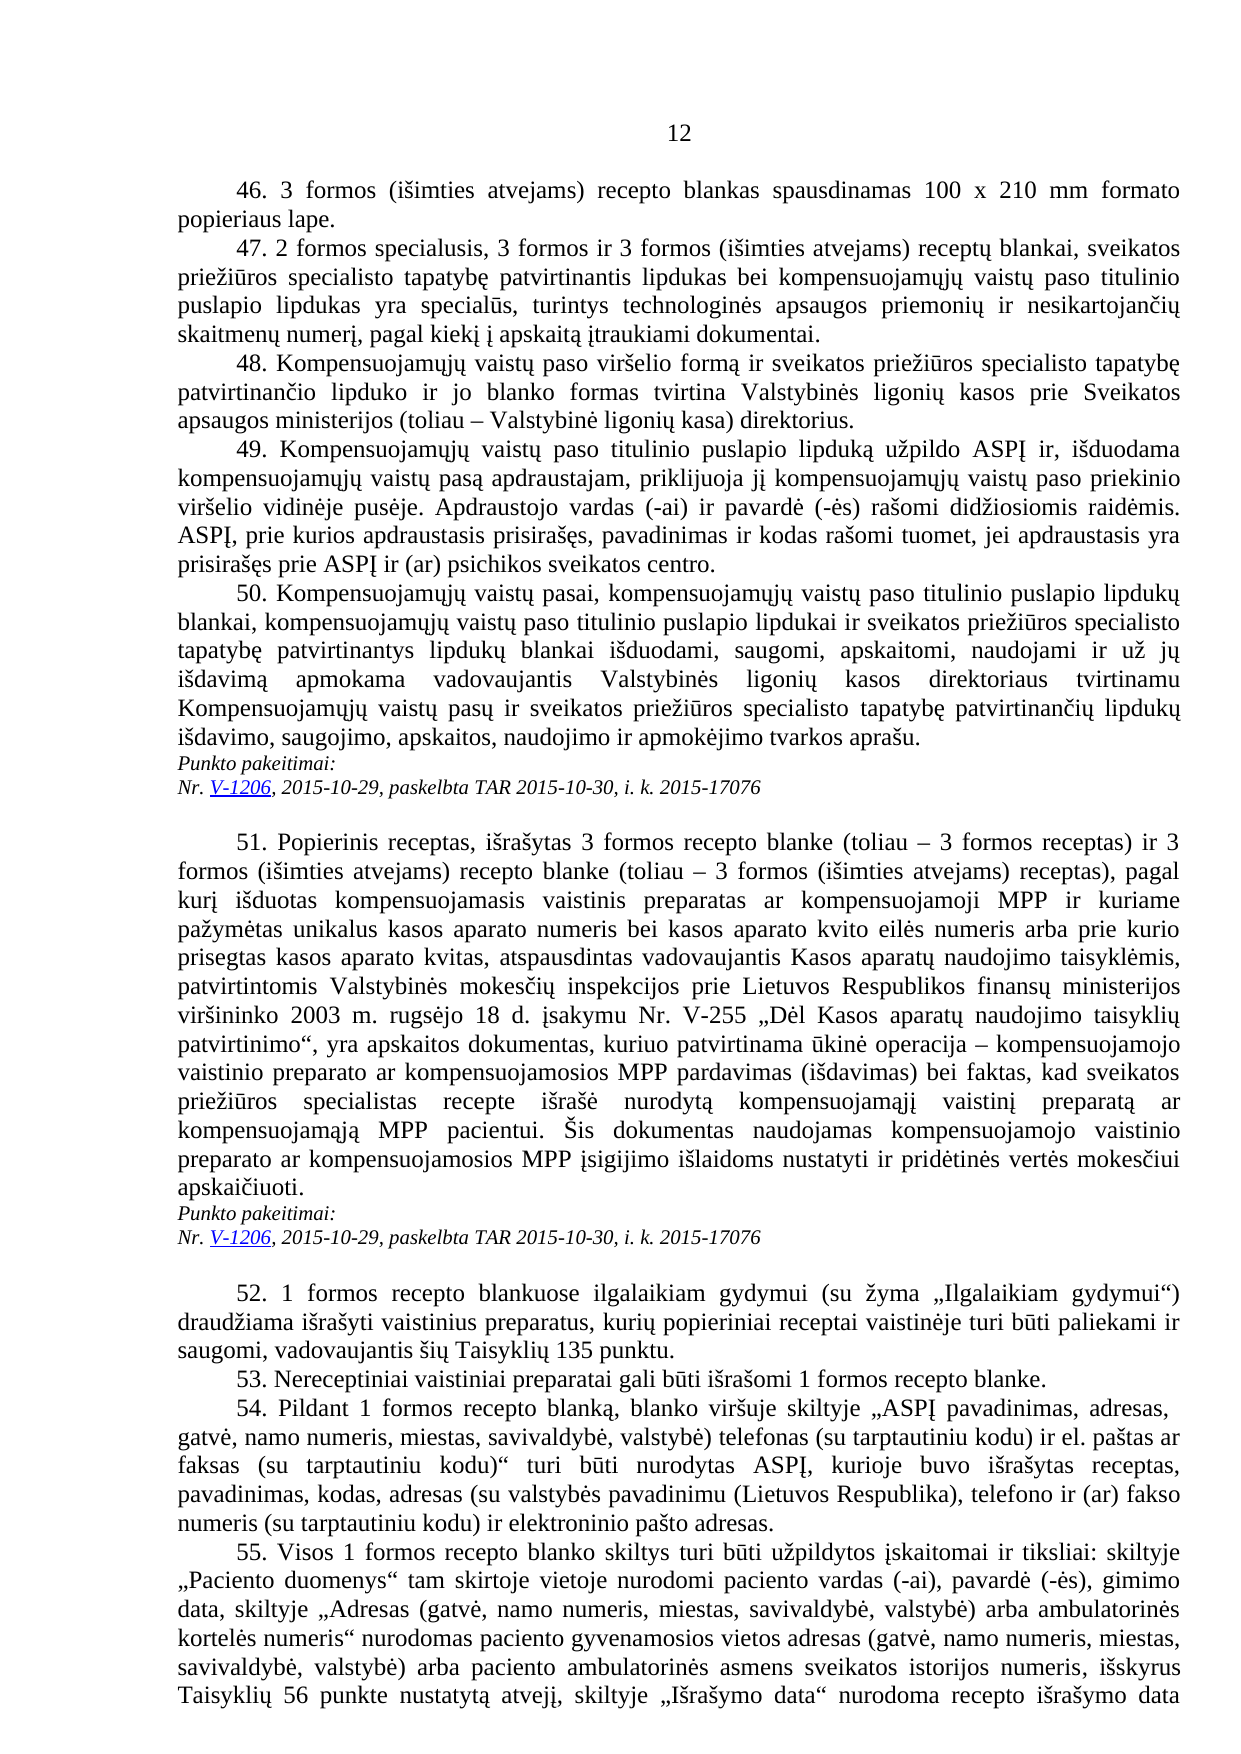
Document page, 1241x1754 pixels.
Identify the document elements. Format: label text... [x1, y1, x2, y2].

text Nr. V-1206, 2015-10-29, paskelbta TAR 2015-10-30, i. k. 2015-17076 [177, 1225, 1181, 1249]
text 50. Kompensuojamųjų vaistų pasai, kompensuojamųjų vaistų paso titulinio puslapio lipdukų blankai, kompensuojamųjų vaistų paso titulinio puslapio lipdukai ir sveikatos priežiūros specialisto tapatybę patvirtinantys lipdukų blankai išduodami, saugomi, apskaitomi, naudojami ir už jų išdavimą apmokama vadovaujantis Valstybinės ligonių kasos direktoriaus tvirtinamu Kompensuojamųjų vaistų pasų ir sveikatos priežiūros specialisto tapatybę patvirtinančių lipdukų išdavimo, saugojimo, apskaitos, naudojimo ir apmokėjimo tvarkos aprašu. [177, 578, 1181, 751]
text 51. Popierinis receptas, išrašytas 3 formos recepto blanke (toliau – 3 formos receptas) ir 3 formos (išimties atvejams) recepto blanke (toliau – 3 formos (išimties atvejams) receptas), pagal kurį išduotas kompensuojamasis vaistinis preparatas ar kompensuojamoji MPP ir kuriame pažymėtas unikalus kasos aparato numeris bei kasos aparato kvito eilės numeris arba prie kurio prisegtas kasos aparato kvitas, atspausdintas vadovaujantis Kasos aparatų naudojimo taisyklėmis, patvirtintomis Valstybinės mokesčių inspekcijos prie Lietuvos Respublikos finansų ministerijos viršininko 2003 m. rugsėjo 18 d. įsakymu Nr. V-255 „Dėl Kasos aparatų naudojimo taisyklių patvirtinimo“, yra apskaitos dokumentas, kuriuo patvirtinama ūkinė operacija – kompensuojamojo vaistinio preparato ar kompensuojamosios MPP pardavimas (išdavimas) bei faktas, kad sveikatos priežiūros specialistas recepte išrašė nurodytą kompensuojamąjį vaistinį preparatą ar kompensuojamąją MPP pacientui. Šis dokumentas naudojamas kompensuojamojo vaistinio preparato ar kompensuojamosios MPP įsigijimo išlaidoms nustatyti ir pridėtinės vertės mokesčiui apskaičiuoti. [177, 827, 1181, 1201]
text Punkto pakeitimai: [177, 751, 1181, 775]
text Punkto pakeitimai: [177, 1201, 1181, 1225]
text 52. 1 formos recepto blankuose ilgalaikiam gydymui (su žyma „Ilgalaikiam gydymui“) draudžiama išrašyti vaistinius preparatus, kurių popieriniai receptai vaistinėje turi būti paliekami ir saugomi, vadovaujantis šių Taisyklių 135 punktu. [177, 1278, 1181, 1364]
text 53. Nereceptiniai vaistiniai preparatai gali būti išrašomi 1 formos recepto blanke. [177, 1364, 1181, 1393]
text Nr. V-1206, 2015-10-29, paskelbta TAR 2015-10-30, i. k. 2015-17076 [177, 775, 1181, 799]
text 48. Kompensuojamųjų vaistų paso viršelio formą ir sveikatos priežiūros specialisto tapatybę patvirtinančio lipduko ir jo blanko formas tvirtina Valstybinės ligonių kasos prie Sveikatos apsaugos ministerijos (toliau – Valstybinė ligonių kasa) direktorius. [177, 348, 1181, 434]
text 55. Visos 1 formos recepto blanko skiltys turi būti užpildytos įskaitomai ir tiksliai: skiltyje „Paciento duomenys“ tam skirtoje vietoje nurodomi paciento vardas (-ai), pavardė (-ės), gimimo data, skiltyje „Adresas (gatvė, namo numeris, miestas, savivaldybė, valstybė) arba ambulatorinės kortelės numeris“ nurodomas paciento gyvenamosios vietos adresas (gatvė, namo numeris, miestas, savivaldybė, valstybė) arba paciento ambulatorinės asmens sveikatos istorijos numeris, išskyrus Taisyklių 56 punkte nustatytą atvejį, skiltyje „Išrašymo data“ nurodoma recepto išrašymo data [177, 1537, 1181, 1709]
text 54. Pildant 1 formos recepto blanką, blanko viršuje skiltyje „ASPĮ pavadinimas, adresas, gatvė, namo numeris, miestas, savivaldybė, valstybė) telefonas (su tarptautiniu kodu) ir el. paštas ar faksas (su tarptautiniu kodu)“ turi būti nurodytas ASPĮ, kurioje buvo išrašytas receptas, pavadinimas, kodas, adresas (su valstybės pavadinimu (Lietuvos Respublika), telefono ir (ar) fakso numeris (su tarptautiniu kodu) ir elektroninio pašto adresas. [177, 1393, 1181, 1537]
text 47. 2 formos specialusis, 3 formos ir 3 formos (išimties atvejams) receptų blankai, sveikatos priežiūros specialisto tapatybę patvirtinantis lipdukas bei kompensuojamųjų vaistų paso titulinio puslapio lipdukas yra specialūs, turintys technologinės apsaugos priemonių ir nesikartojančių skaitmenų numerį, pagal kiekį į apskaitą įtraukiami dokumentai. [177, 233, 1181, 348]
text 46. 3 formos (išimties atvejams) recepto blankas spausdinamas 100 x 210 mm formato popieriaus lape. [177, 176, 1181, 233]
text 49. Kompensuojamųjų vaistų paso titulinio puslapio lipduką užpildo ASPĮ ir, išduodama kompensuojamųjų vaistų pasą apdraustajam, priklijuoja jį kompensuojamųjų vaistų paso priekinio viršelio vidinėje pusėje. Apdraustojo vardas (-ai) ir pavardė (-ės) rašomi didžiosiomis raidėmis. ASPĮ, prie kurios apdraustasis prisirašęs, pavadinimas ir kodas rašomi tuomet, jei apdraustasis yra prisirašęs prie ASPĮ ir (ar) psichikos sveikatos centro. [177, 434, 1181, 578]
